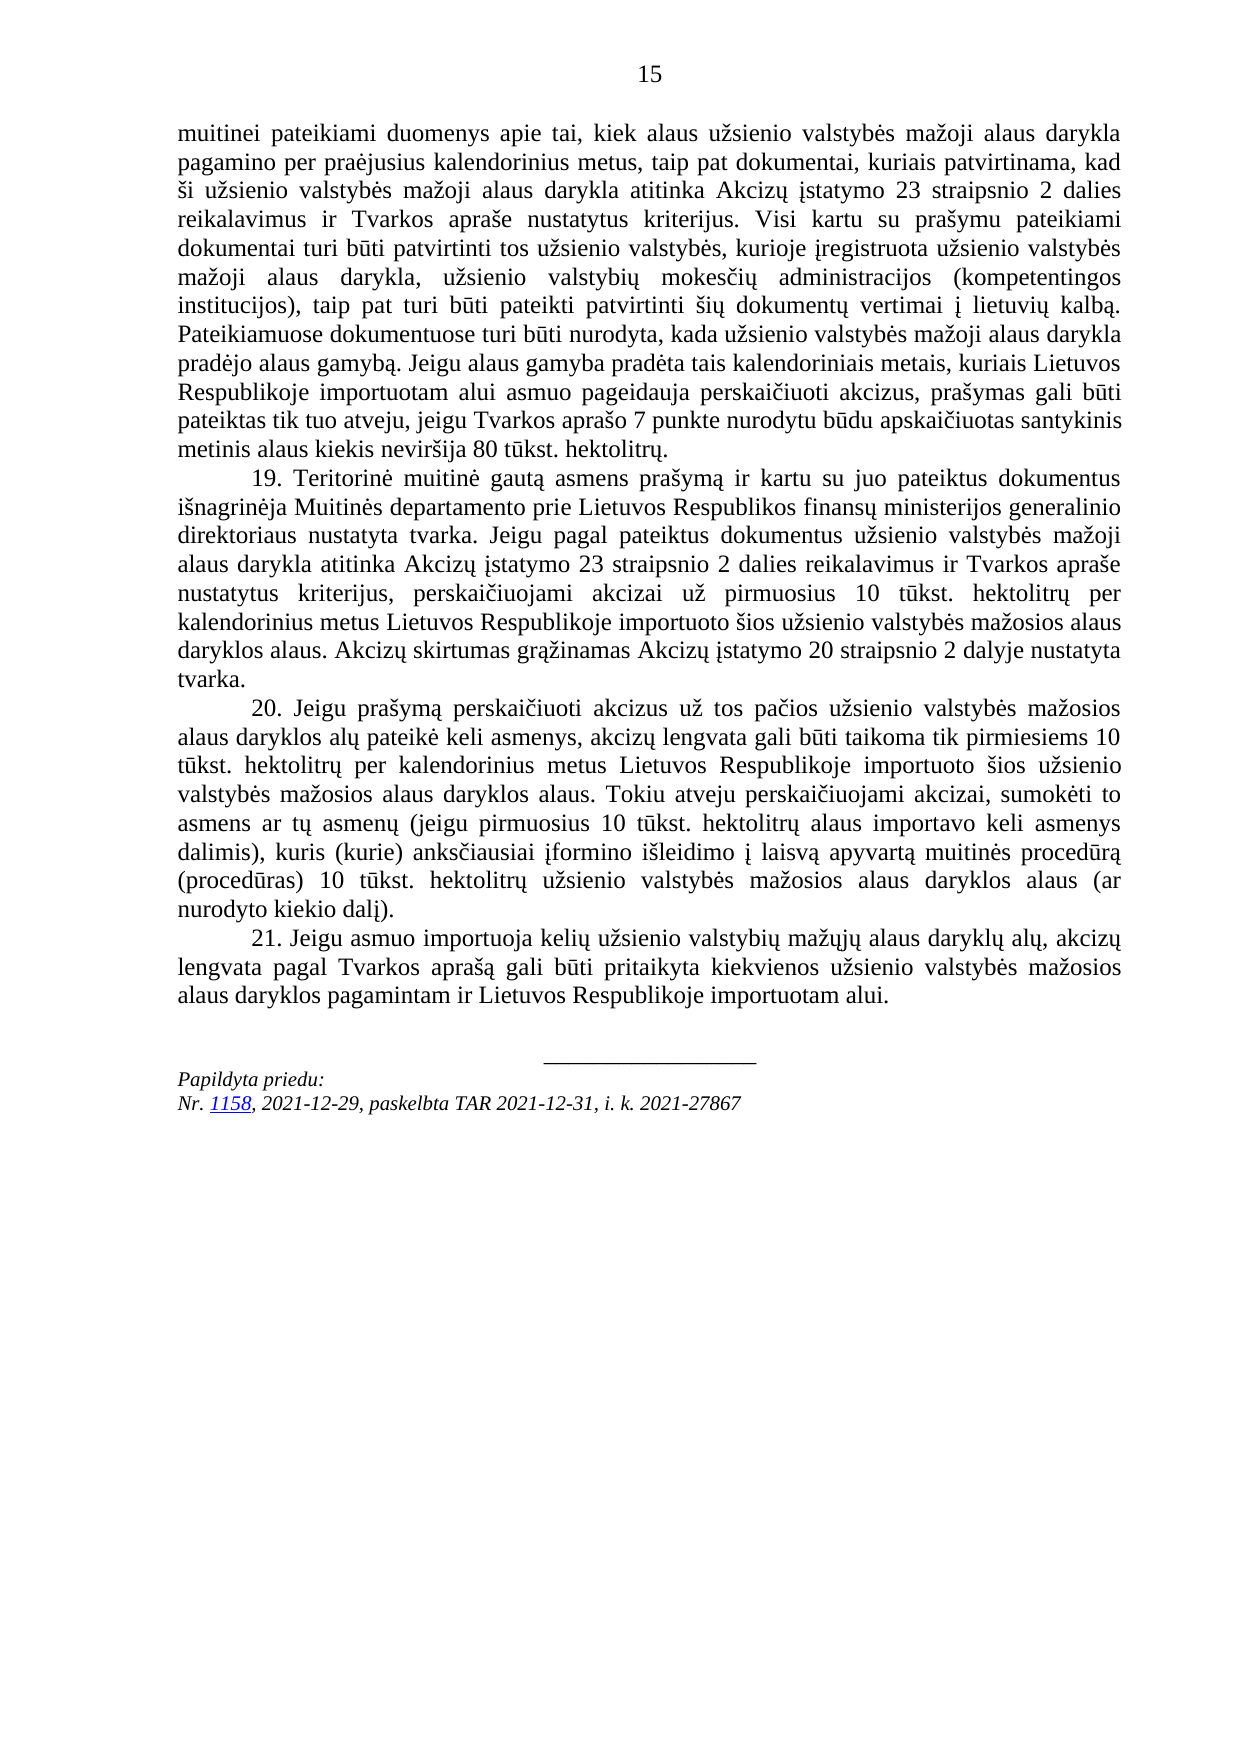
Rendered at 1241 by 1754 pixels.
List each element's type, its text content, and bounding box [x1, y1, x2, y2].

text Papildyta priedu: [177, 1067, 1122, 1091]
text Nr. 1158, 2021-12-29, paskelbta TAR 2021-12-31, i. k. 2021-27867 [177, 1091, 1122, 1115]
text 19. Teritorinė muitinė gautą asmens prašymą ir kartu su juo pateiktus dokumentus išnagrinėja Muitinės departamento prie Lietuvos Respublikos finansų ministerijos generalinio direktoriaus nustatyta tvarka. Jeigu pagal pateiktus dokumentus užsienio valstybės mažoji alaus darykla atitinka Akcizų įstatymo 23 straipsnio 2 dalies reikalavimus ir Tvarkos apraše nustatytus kriterijus, perskaičiuojami akcizai už pirmuosius 10 tūkst. hektolitrų per kalendorinius metus Lietuvos Respublikoje importuoto šios užsienio valstybės mažosios alaus daryklos alaus. Akcizų skirtumas grąžinamas Akcizų įstatymo 20 straipsnio 2 dalyje nustatyta tvarka. [177, 463, 1122, 693]
text 21. Jeigu asmuo importuoja kelių užsienio valstybių mažųjų alaus daryklų alų, akcizų lengvata pagal Tvarkos aprašą gali būti pritaikyta kiekvienos užsienio valstybės mažosios alaus daryklos pagamintam ir Lietuvos Respublikoje importuotam alui. [177, 923, 1122, 1009]
text _________________ [177, 1038, 1122, 1067]
text muitinei pateikiami duomenys apie tai, kiek alaus užsienio valstybės mažoji alaus darykla pagamino per praėjusius kalendorinius metus, taip pat dokumentai, kuriais patvirtinama, kad ši užsienio valstybės mažoji alaus darykla atitinka Akcizų įstatymo 23 straipsnio 2 dalies reikalavimus ir Tvarkos apraše nustatytus kriterijus. Visi kartu su prašymu pateikiami dokumentai turi būti patvirtinti tos užsienio valstybės, kurioje įregistruota užsienio valstybės mažoji alaus darykla, užsienio valstybių mokesčių administracijos (kompetentingos institucijos), taip pat turi būti pateikti patvirtinti šių dokumentų vertimai į lietuvių kalbą. Pateikiamuose dokumentuose turi būti nurodyta, kada užsienio valstybės mažoji alaus darykla pradėjo alaus gamybą. Jeigu alaus gamyba pradėta tais kalendoriniais metais, kuriais Lietuvos Respublikoje importuotam alui asmuo pageidauja perskaičiuoti akcizus, prašymas gali būti pateiktas tik tuo atveju, jeigu Tvarkos aprašo 7 punkte nurodytu būdu apskaičiuotas santykinis metinis alaus kiekis neviršija 80 tūkst. hektolitrų. [177, 118, 1122, 463]
text 20. Jeigu prašymą perskaičiuoti akcizus už tos pačios užsienio valstybės mažosios alaus daryklos alų pateikė keli asmenys, akcizų lengvata gali būti taikoma tik pirmiesiems 10 tūkst. hektolitrų per kalendorinius metus Lietuvos Respublikoje importuoto šios užsienio valstybės mažosios alaus daryklos alaus. Tokiu atveju perskaičiuojami akcizai, sumokėti to asmens ar tų asmenų (jeigu pirmuosius 10 tūkst. hektolitrų alaus importavo keli asmenys dalimis), kuris (kurie) anksčiausiai įformino išleidimo į laisvą apyvartą muitinės procedūrą (procedūras) 10 tūkst. hektolitrų užsienio valstybės mažosios alaus daryklos alaus (ar nurodyto kiekio dalį). [177, 693, 1122, 923]
